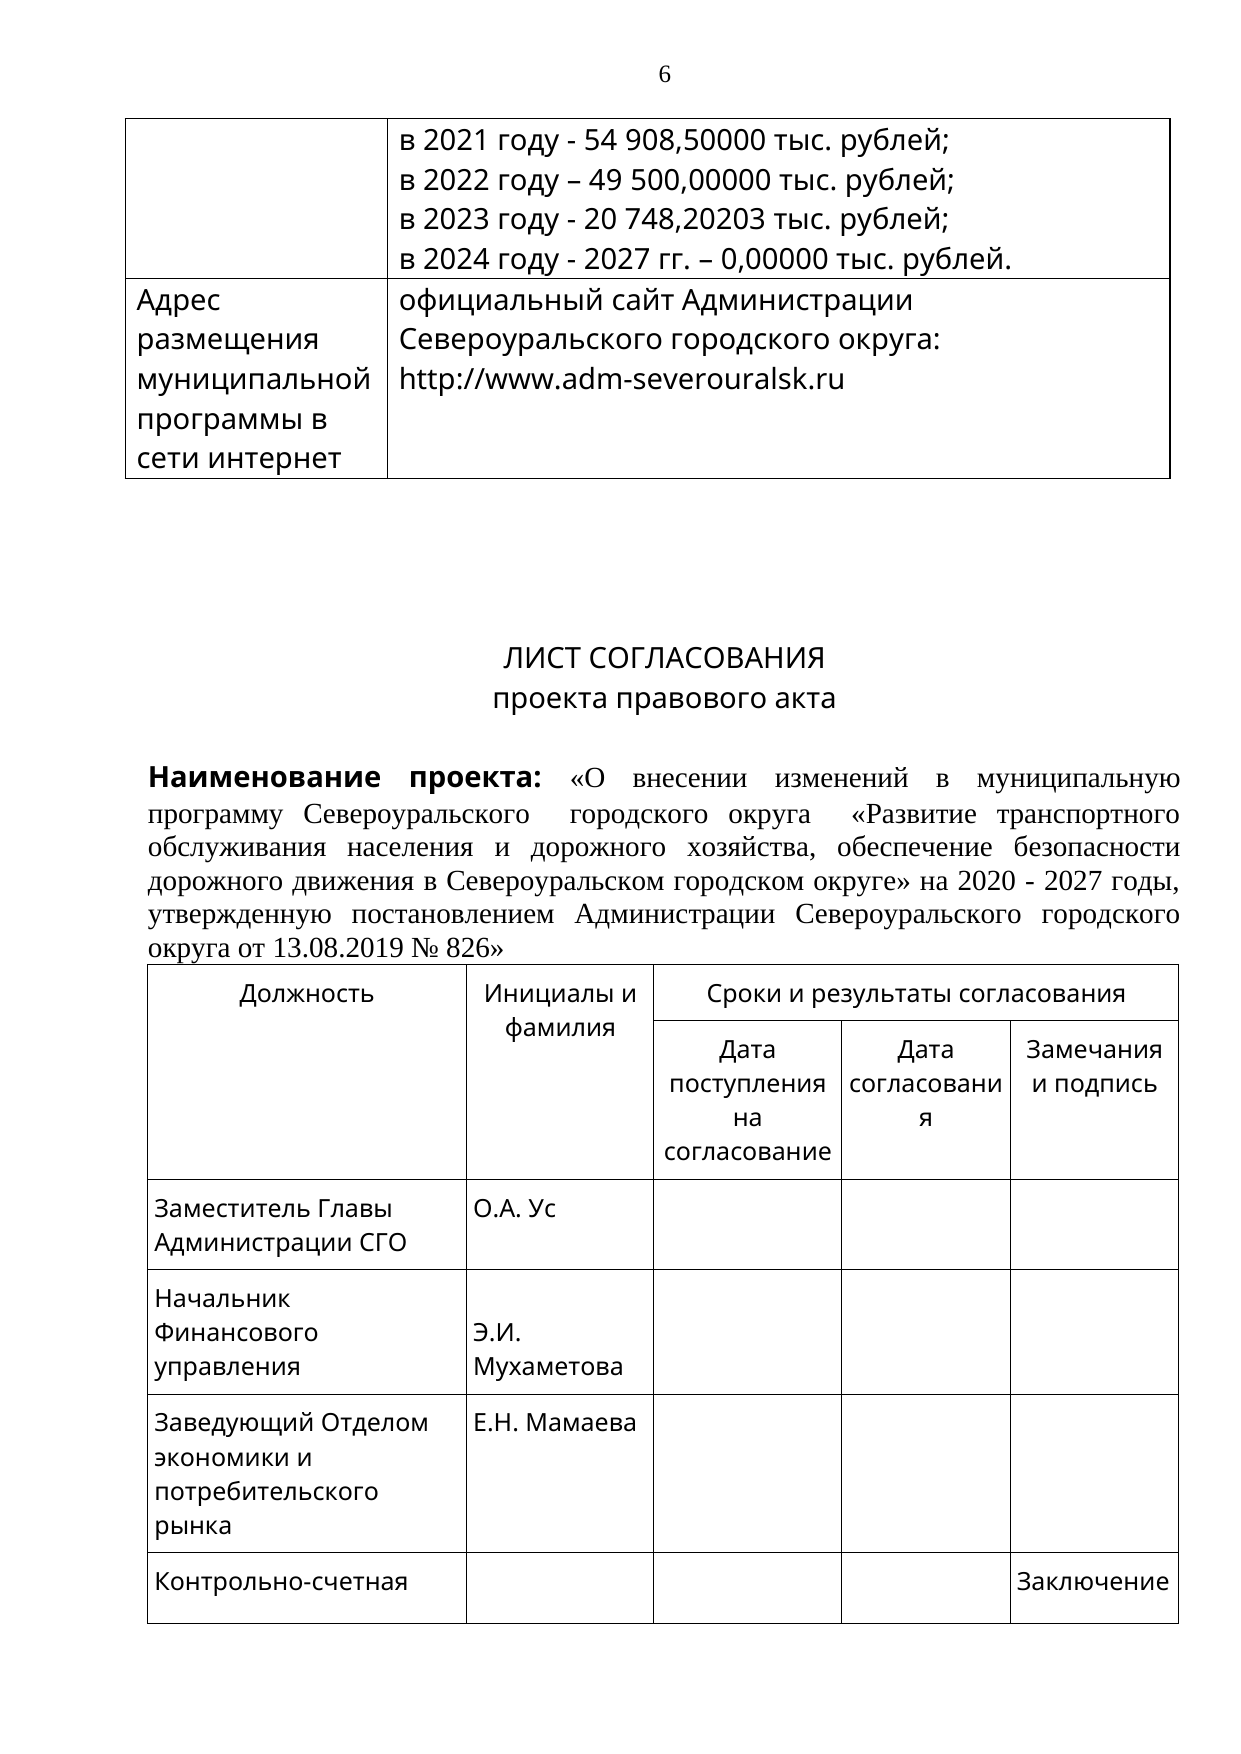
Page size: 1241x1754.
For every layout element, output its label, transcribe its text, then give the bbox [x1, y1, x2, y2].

table_header Инициалы и фамилия [467, 965, 653, 1178]
table_cell [1011, 1270, 1178, 1393]
table_cell [842, 1270, 1010, 1393]
table_cell Контрольно-счетная [148, 1553, 466, 1622]
table_cell [126, 119, 387, 278]
table_cell О.А. Ус [467, 1180, 653, 1269]
table_cell Начальник Финансового управления [148, 1270, 466, 1393]
table_cell Е.Н. Мамаева [467, 1395, 653, 1552]
table_cell Дата согласования [842, 1021, 1010, 1178]
table_header Сроки и результаты согласования [654, 965, 1178, 1020]
table_cell [654, 1270, 841, 1393]
table_cell Заместитель Главы Администрации СГО [148, 1180, 466, 1269]
table_cell [842, 1180, 1010, 1269]
table_cell Дата поступления на согласование [654, 1021, 841, 1178]
table_cell Замечания и подпись [1011, 1021, 1178, 1178]
table_cell в 2021 году - 54 908,50000 тыс. рублей; в 2022 году – 49 500,00000 тыс. рублей; в 2023 году - 20 748,20203 тыс. рублей; в 2024 году - 2027 гг. – 0,00000 тыс. рублей. [388, 119, 1169, 278]
text Наименование проекта: «О внесении изменений в муниципальную программу Североуральского городского округа «Развитие транспортного обслуживания населения и дорожного хозяйства, обеспечение безопасности дорожного движения в Североуральском городском округе» на 2020 - 2027 годы, утвержденную постановлением Администрации Североуральского городского округа от 13.08.2019 № 826» [148, 756, 1181, 964]
table_cell [654, 1553, 841, 1622]
table_cell [467, 1553, 653, 1622]
table_cell [842, 1553, 1010, 1622]
table_cell Заключение [1011, 1553, 1178, 1622]
table_cell [654, 1395, 841, 1552]
table_cell [1011, 1395, 1178, 1552]
text ЛИСТ СОГЛАСОВАНИЯ [148, 637, 1181, 677]
table_cell [654, 1180, 841, 1269]
table_cell официальный сайт Администрации Североуральского городского округа: http://www.аdm-severouralsk.ru [388, 279, 1169, 477]
table_cell [1011, 1180, 1178, 1269]
table_cell Адрес размещения муниципальной программы в сети интернет [126, 279, 387, 477]
table_header Должность [148, 965, 466, 1178]
text проекта правового акта [148, 677, 1181, 717]
table_cell Э.И. Мухаметова [467, 1270, 653, 1393]
table_cell Заведующий Отделом экономики и потребительского рынка [148, 1395, 466, 1552]
table_cell [842, 1395, 1010, 1552]
